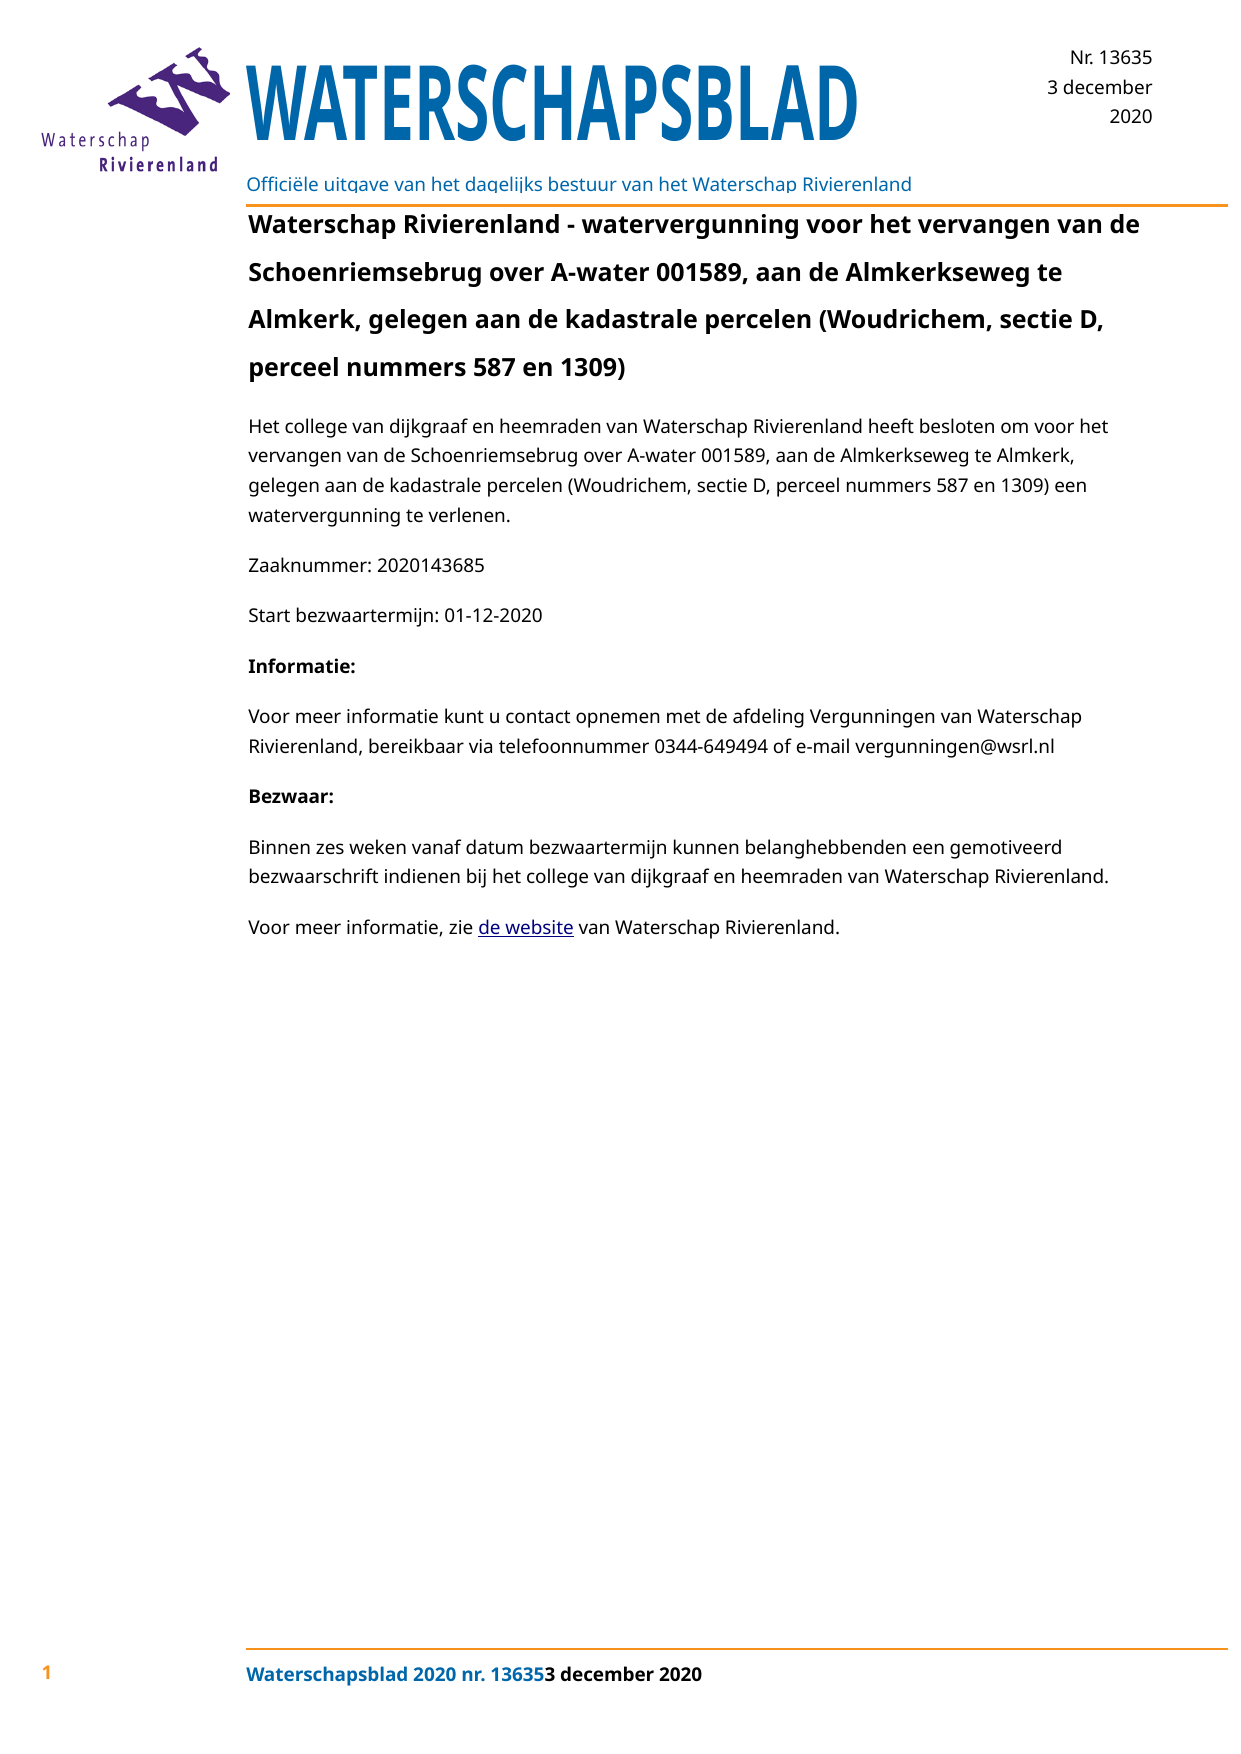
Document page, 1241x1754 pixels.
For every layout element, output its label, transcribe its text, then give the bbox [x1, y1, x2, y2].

text Bezwaar: [248, 783, 1152, 809]
text Informatie: [248, 653, 1152, 679]
text Binnen zes weken vanaf datum bezwaartermijn kunnen belanghebbenden een gemotiveerd bezwaarschrift indienen bij het college van dijkgraaf en heemraden van Waterschap Rivierenland. [248, 834, 1152, 889]
picture [41, 47, 231, 172]
text Voor meer informatie kunt u contact opnemen met de afdeling Vergunningen van Waterschap Rivierenland, bereikbaar via telefoonnummer 0344-649494 of e-mail vergunningen@wsrl.nl [248, 703, 1152, 759]
text Het college van dijkgraaf en heemraden van Waterschap Rivierenland heeft besloten om voor het vervangen van de Schoenriemsebrug over A-water 001589, aan de Almkerkseweg te Almkerk, gelegen aan de kadastrale percelen (Woudrichem, sectie D, perceel nummers 587 en 1309) een watervergunning te verlenen. [248, 413, 1152, 528]
text Start bezwaartermijn: 01-12-2020 [248, 603, 1152, 628]
text Zaaknummer: 2020143685 [248, 552, 1152, 578]
text Voor meer informatie, zie de website van Waterschap Rivierenland. [248, 914, 1152, 940]
text Waterschap Rivierenland - watervergunning voor het vervangen van de Schoenriemsebrug over A-water 001589, aan de Almkerkseweg te Almkerk, gelegen aan de kadastrale percelen (Woudrichem, sectie D, perceel nummers 587 en 1309) [248, 207, 1152, 384]
